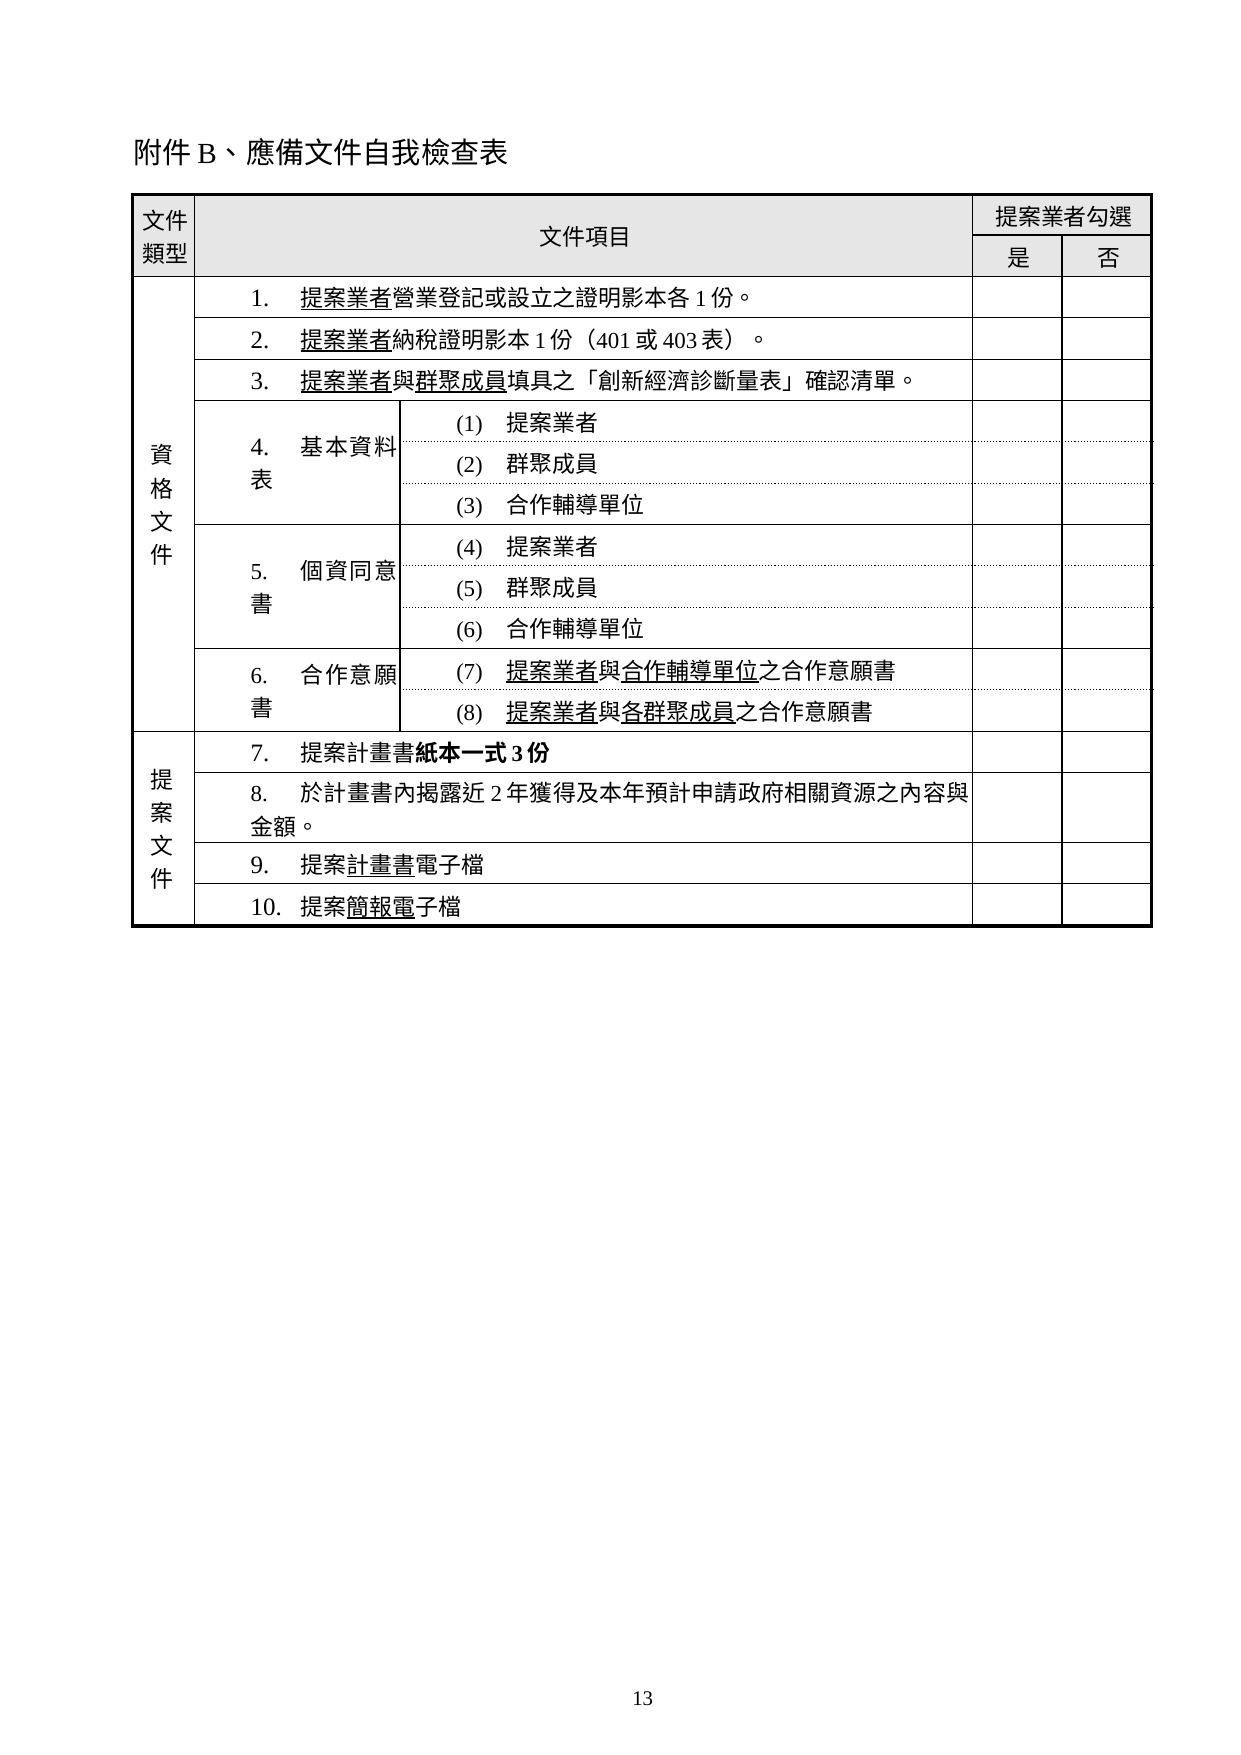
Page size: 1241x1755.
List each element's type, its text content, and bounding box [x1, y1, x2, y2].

table_cell 提案業者與合作輔導單位之合作意願書 [401, 649, 972, 689]
table_cell [973, 607, 1061, 648]
table_cell 個資同意書 [195, 525, 399, 648]
table_cell 提案業者 [401, 525, 972, 565]
table_cell [973, 773, 1061, 842]
table_cell [973, 649, 1061, 689]
table_cell [1063, 884, 1150, 924]
table_cell [1063, 277, 1150, 317]
table_cell 提案文件 [134, 732, 194, 924]
table_header 文件項目 [195, 196, 972, 276]
table_cell [1063, 607, 1150, 648]
table_cell [973, 401, 1061, 441]
table_cell [973, 277, 1061, 317]
table_cell 是 [973, 236, 1061, 276]
table_cell 否 [1063, 236, 1150, 276]
table_cell 基本資料表 [195, 401, 399, 524]
table_cell [1063, 441, 1150, 482]
table_cell 提案業者 [401, 401, 972, 441]
table_cell [1063, 773, 1150, 842]
table_cell [1063, 843, 1150, 883]
table_cell 合作輔導單位 [401, 607, 972, 648]
table_cell [1063, 689, 1150, 731]
table_cell [1063, 360, 1150, 400]
table_header 文件類型 [134, 196, 194, 276]
table_cell 提案業者營業登記或設立之證明影本各1份。 [195, 277, 972, 317]
table_cell 合作意願書 [195, 649, 399, 731]
table_cell [1063, 483, 1150, 524]
table_cell [973, 884, 1061, 924]
table_cell [973, 483, 1061, 524]
table_cell [973, 360, 1061, 400]
table_cell [1063, 649, 1150, 689]
table_cell [973, 525, 1061, 565]
table_cell [1063, 565, 1150, 607]
table_cell [973, 441, 1061, 482]
table_cell 提案業者與群聚成員填具之「創新經濟診斷量表」確認清單。 [195, 360, 972, 400]
table_cell 提案計畫書電子檔 [195, 843, 972, 883]
table_cell 群聚成員 [401, 565, 972, 607]
subtitle 附件B、應備文件自我檢查表 [133, 130, 1152, 172]
table_cell [1063, 525, 1150, 565]
table_cell [973, 565, 1061, 607]
table_cell [973, 732, 1061, 772]
table_cell 群聚成員 [401, 441, 972, 482]
table_cell 提案業者與各群聚成員之合作意願書 [401, 689, 972, 731]
table_cell 提案業者納稅證明影本1份（401或403表）。 [195, 318, 972, 358]
table_cell 提案計畫書紙本一式3份 [195, 732, 972, 772]
table_cell [1063, 318, 1150, 358]
table_cell [973, 689, 1061, 731]
table_cell [973, 843, 1061, 883]
table_cell 合作輔導單位 [401, 483, 972, 524]
table_cell 提案簡報電子檔 [195, 884, 972, 924]
table_cell [1063, 401, 1150, 441]
table_cell 資格文件 [134, 277, 194, 731]
table_cell [1063, 732, 1150, 772]
table_cell [973, 318, 1061, 358]
table_header 提案業者勾選 [973, 196, 1150, 234]
table_cell 於計畫書內揭露近2年獲得及本年預計申請政府相關資源之內容與金額。 [195, 773, 972, 842]
